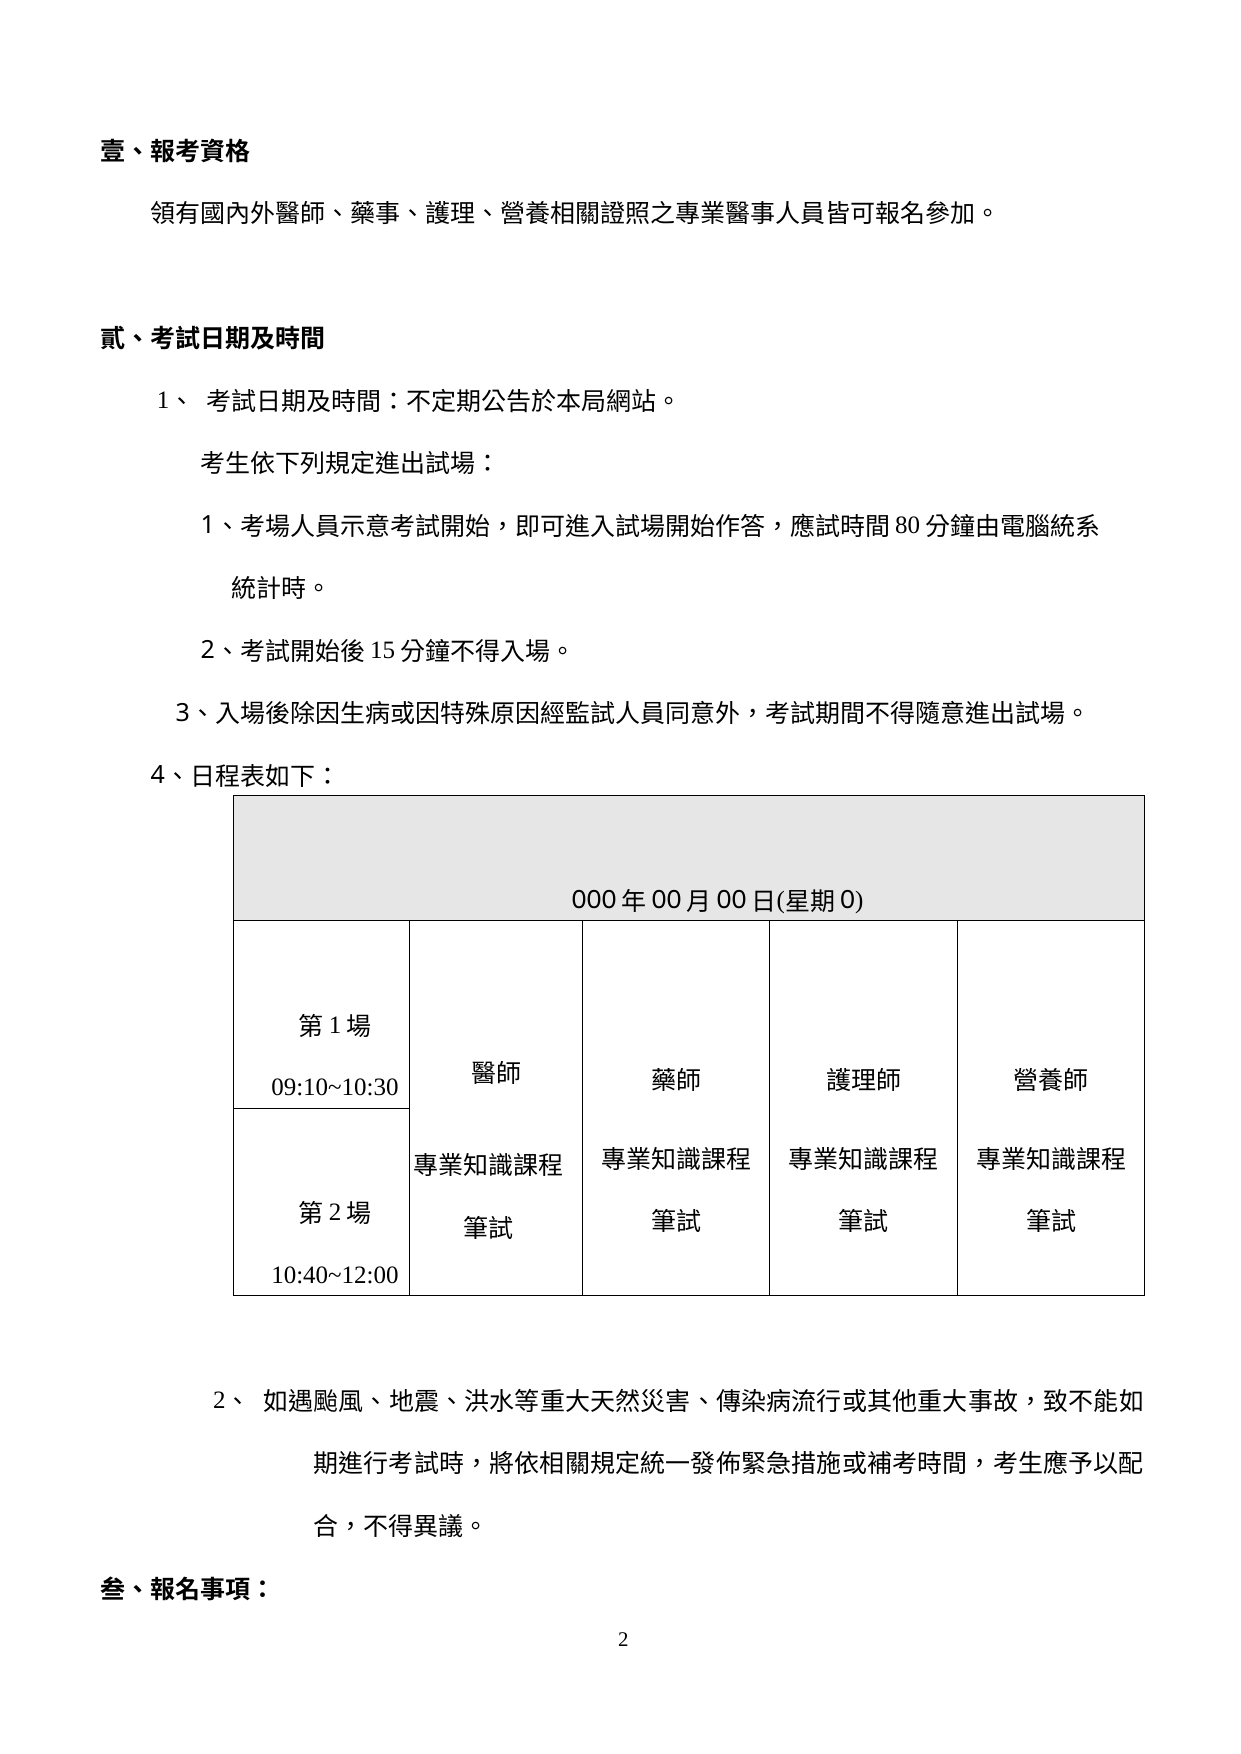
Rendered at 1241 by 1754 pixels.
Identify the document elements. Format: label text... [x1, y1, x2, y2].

table_cell 第1場 09:10~10:30 [234, 921, 409, 1108]
text 壹、報考資格 [100, 108, 1146, 170]
list 如遇颱風、地震、洪水等重大天然災害、傳染病流行或其他重大事故，致不能如期進行考試時，將依相關規定統一發佈緊急措施或補考時間，考生應予以配合，不得異議。 [213, 1358, 1146, 1545]
table_cell 營養師 專業知識課程筆試 [958, 921, 1144, 1295]
text 3、入場後除因生病或因特殊原因經監試人員同意外，考試期間不得隨意進出試場。 [150, 670, 1173, 733]
text 領有國內外醫師、藥事、護理、營養相關證照之專業醫事人員皆可報名參加。 [100, 170, 1146, 233]
text 叁、報名事項： [100, 1564, 1146, 1608]
list 考試日期及時間：不定期公告於本局網站。 [157, 358, 1143, 420]
text 貳、考試日期及時間 [100, 295, 1146, 358]
table_cell 第2場 10:40~12:00 [234, 1109, 409, 1295]
table_cell 藥師 專業知識課程筆試 [583, 921, 769, 1295]
text 4、日程表如下： [100, 733, 1143, 795]
text 統計時。 [207, 545, 1143, 608]
text 2、考試開始後15分鐘不得入場。 [100, 608, 1143, 670]
text 考生依下列規定進出試場： [100, 420, 1143, 483]
table_cell 醫師 專業知識課程筆試 [410, 921, 582, 1295]
table_cell 護理師 專業知識課程筆試 [770, 921, 957, 1295]
text 1、考場人員示意考試開始，即可進入試場開始作答，應試時間80分鐘由電腦統系 [100, 483, 1143, 545]
table_header OOO年OO月OO日(星期O) [234, 796, 1144, 920]
